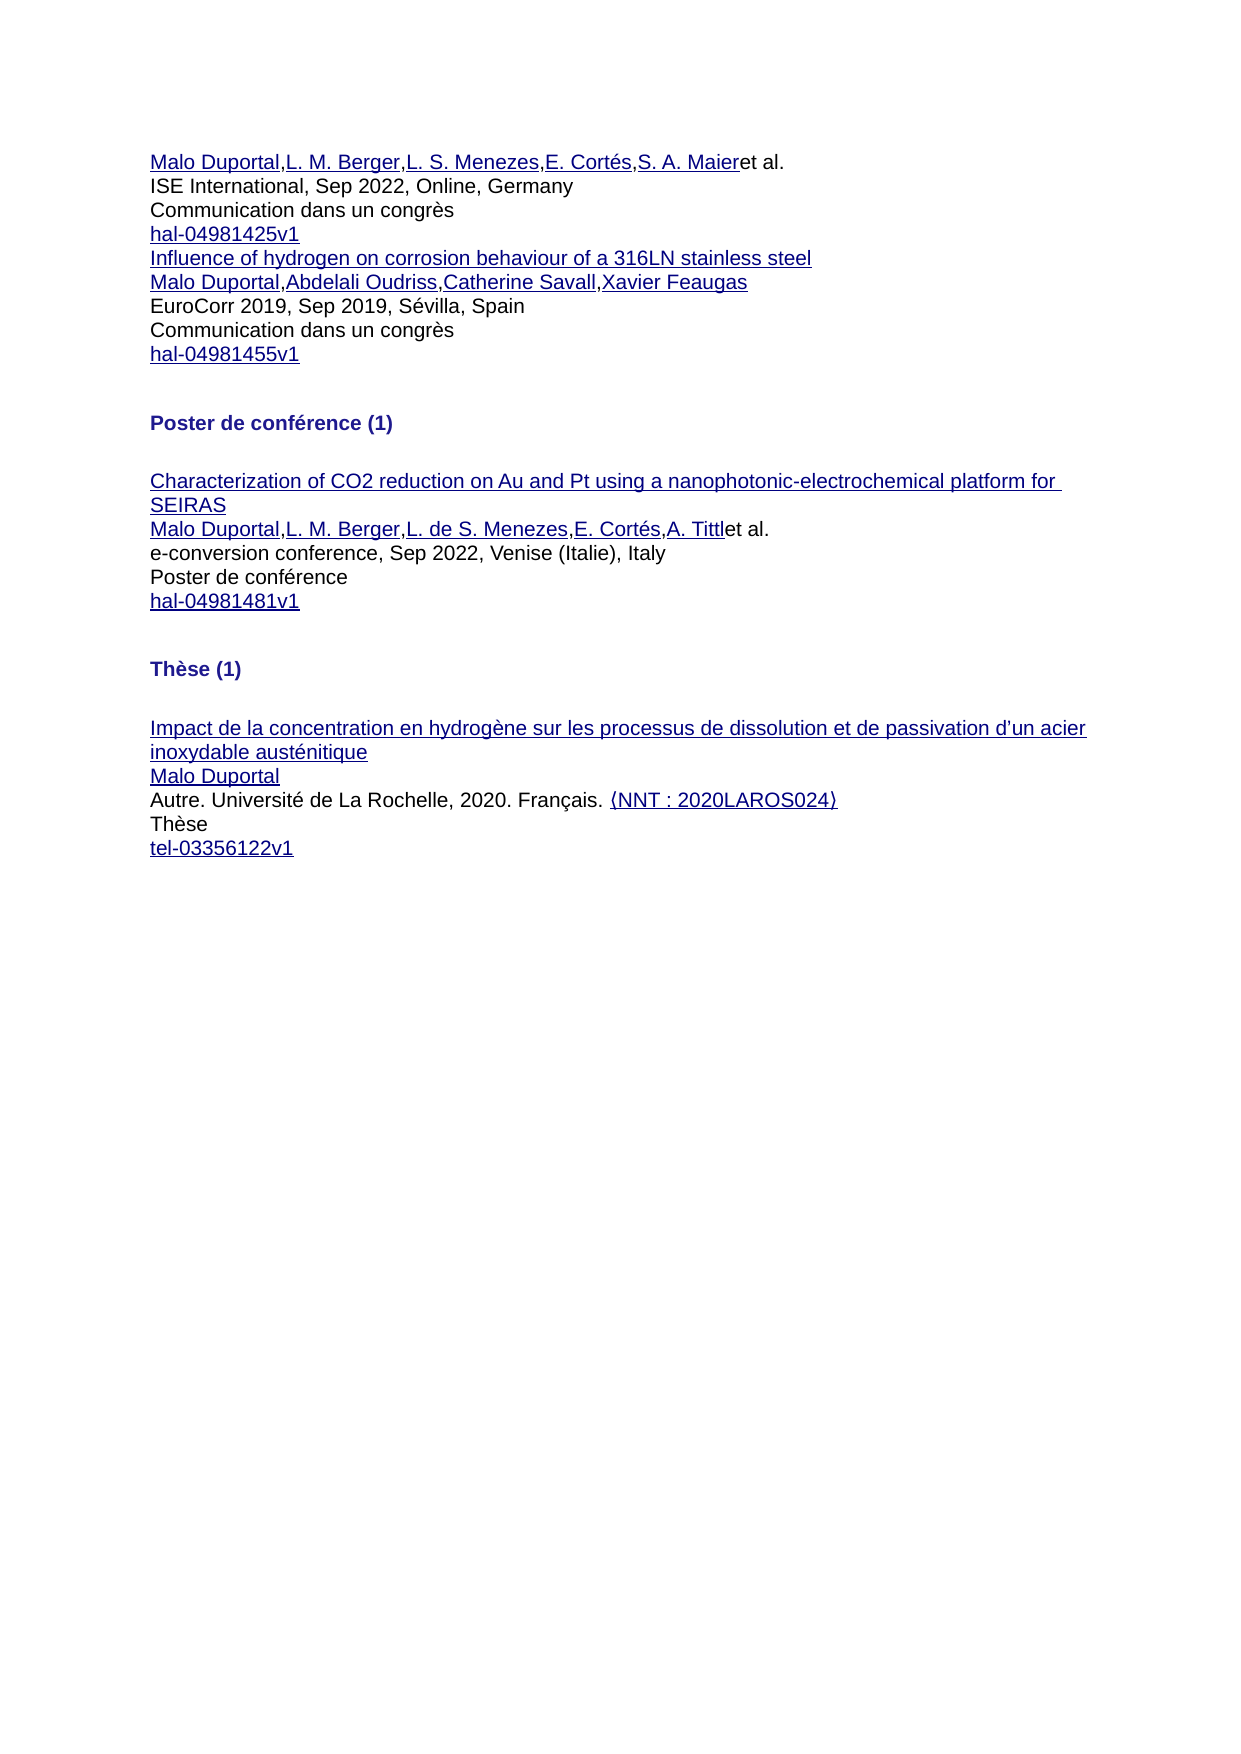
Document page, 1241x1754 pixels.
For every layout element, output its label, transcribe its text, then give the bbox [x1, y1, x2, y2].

table_header Impact de la concentration en hydrogène sur les processus de dissolution et de passivation d’un acier inoxydable austénitique Malo Duportal Autre. Université de La Rochelle, 2020. Français. ⟨NNT : 2020LAROS024⟩ Thèse tel-03356122v1 [150, 716, 1090, 859]
table_header Characterization of CO2 reduction on Au and Pt using a nanophotonic-electrochemical platform for SEIRAS Malo Duportal,L. M. Berger,L. de S. Menezes,E. Cortés,A. Tittlet al. e-conversion conference, Sep 2022, Venise (Italie), Italy Poster de conférence hal-04981481v1 [150, 469, 1090, 612]
subtitle Poster de conférence (1) [150, 410, 1090, 434]
table_cell Malo Duportal,L. M. Berger,L. S. Menezes,E. Cortés,S. A. Maieret al. ISE International, Sep 2022, Online, Germany Communication dans un congrès hal-04981425v1 [150, 150, 1090, 246]
subtitle Thèse (1) [150, 657, 1090, 681]
table_cell Influence of hydrogen on corrosion behaviour of a 316LN stainless steel Malo Duportal,Abdelali Oudriss,Catherine Savall,Xavier Feaugas EuroCorr 2019, Sep 2019, Sévilla, Spain Communication dans un congrès hal-04981455v1 [150, 246, 1090, 366]
